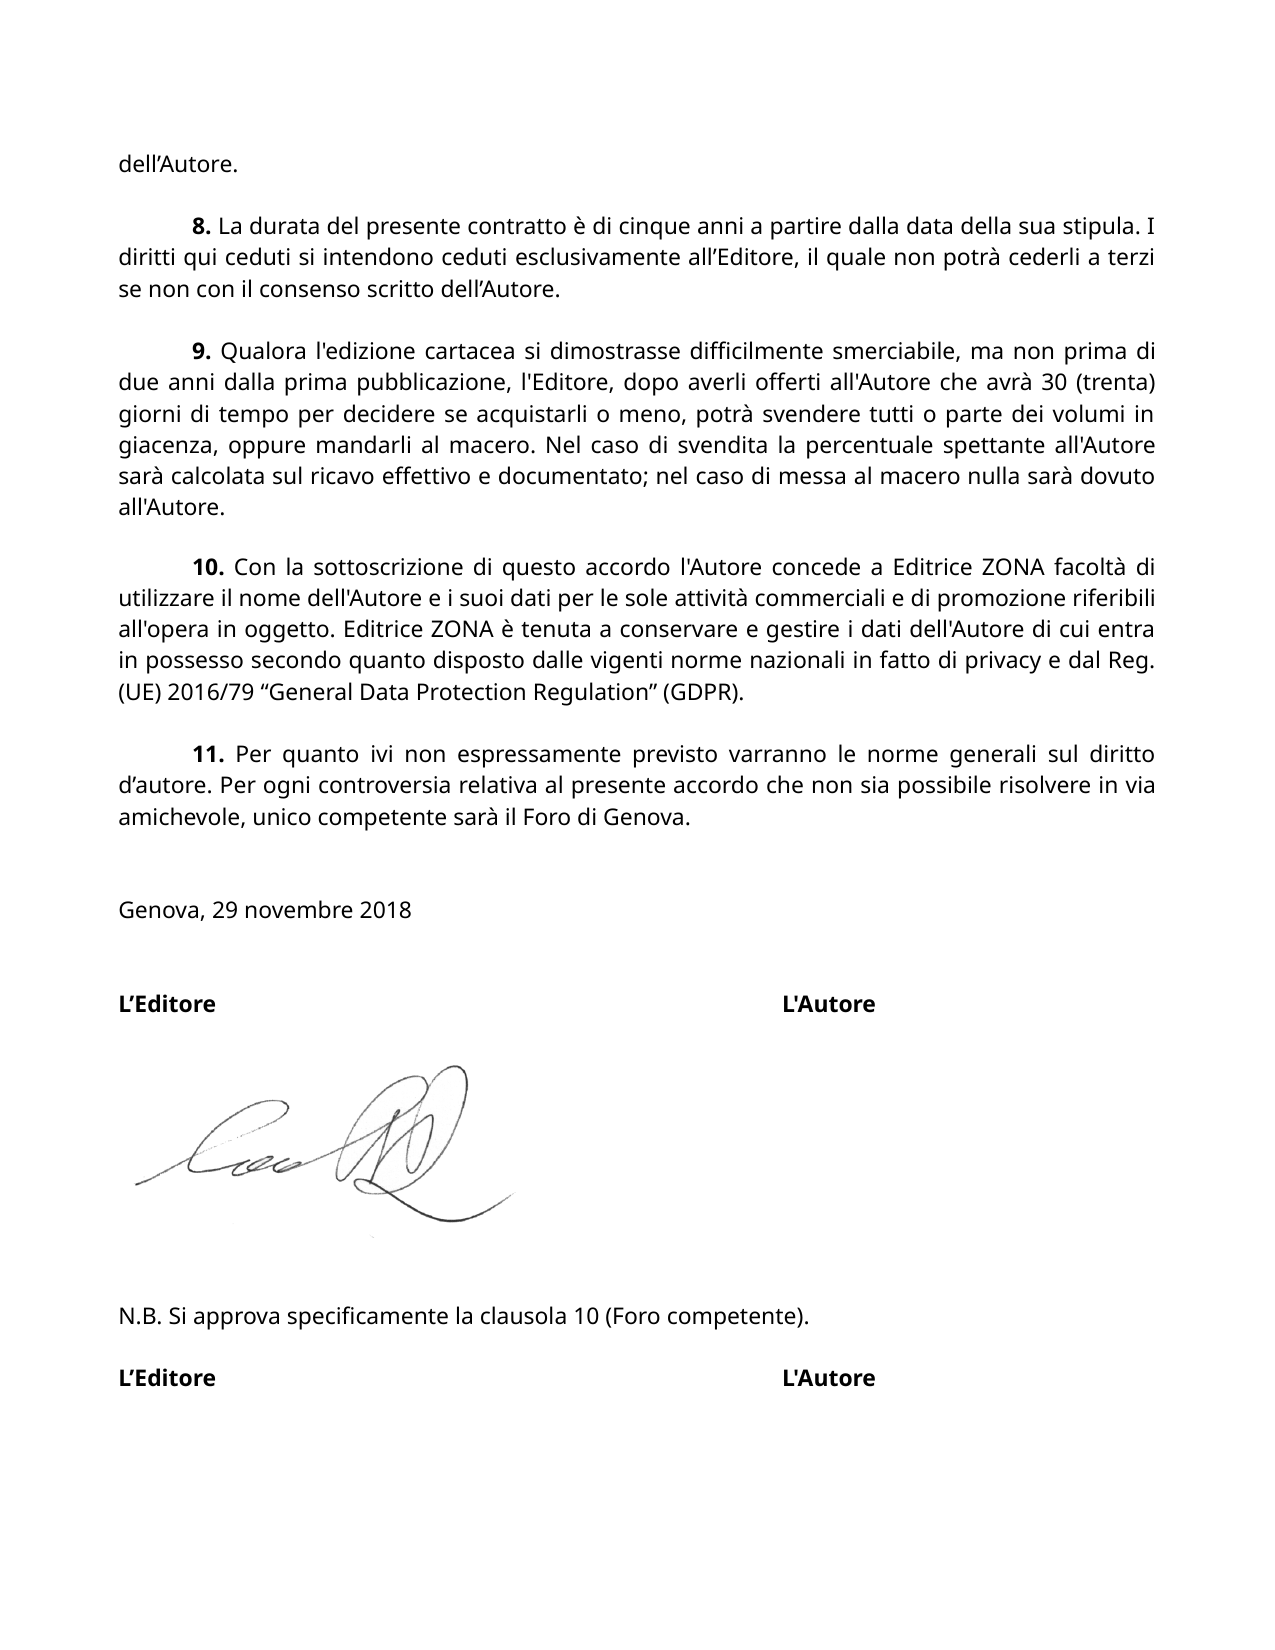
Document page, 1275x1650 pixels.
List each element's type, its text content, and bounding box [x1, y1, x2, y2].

text dell’Autore. [118, 148, 1157, 179]
text L’Editore L'Autore [118, 988, 1157, 1019]
text L’Editore L'Autore [118, 1362, 1157, 1394]
text 9. Qualora l'edizione cartacea si dimostrasse difficilmente smerciabile, ma non prima di due anni dalla prima pubblicazione, l'Editore, dopo averli offerti all'Autore che avrà 30 (trenta) giorni di tempo per decidere se acquistarli o meno, potrà svendere tutti o parte dei volumi in giacenza, oppure mandarli al macero. Nel caso di svendita la percentuale spettante all'Autore sarà calcolata sul ricavo effettivo e documentato; nel caso di messa al macero nulla sarà dovuto all'Autore. [118, 335, 1157, 523]
text 8. La durata del presente contratto è di cinque anni a partire dalla data della sua stipula. I diritti qui ceduti si intendono ceduti esclusivamente all’Editore, il quale non potrà cederli a terzi se non con il consenso scritto dell’Autore. [118, 210, 1157, 304]
text N.B. Si approva specificamente la clausola 10 (Foro competente). [118, 1300, 1157, 1331]
text 11. Per quanto ivi non espressamente previsto varranno le norme generali sul diritto d’autore. Per ogni controversia relativa al presente accordo che non sia possibile risolvere in via amichevole, unico competente sarà il Foro di Genova. [118, 738, 1157, 832]
text 10. Con la sottoscrizione di questo accordo l'Autore concede a Editrice ZONA facoltà di utilizzare il nome dell'Autore e i suoi dati per le sole attività commerciali e di promozione riferibili all'opera in oggetto. Editrice ZONA è tenuta a conservare e gestire i dati dell'Autore di cui entra in possesso secondo quanto disposto dalle vigenti norme nazionali in fatto di privacy e dal Reg. (UE) 2016/79 “General Data Protection Regulation” (GDPR). [118, 551, 1157, 707]
text Genova, 29 novembre 2018 [118, 894, 1157, 926]
